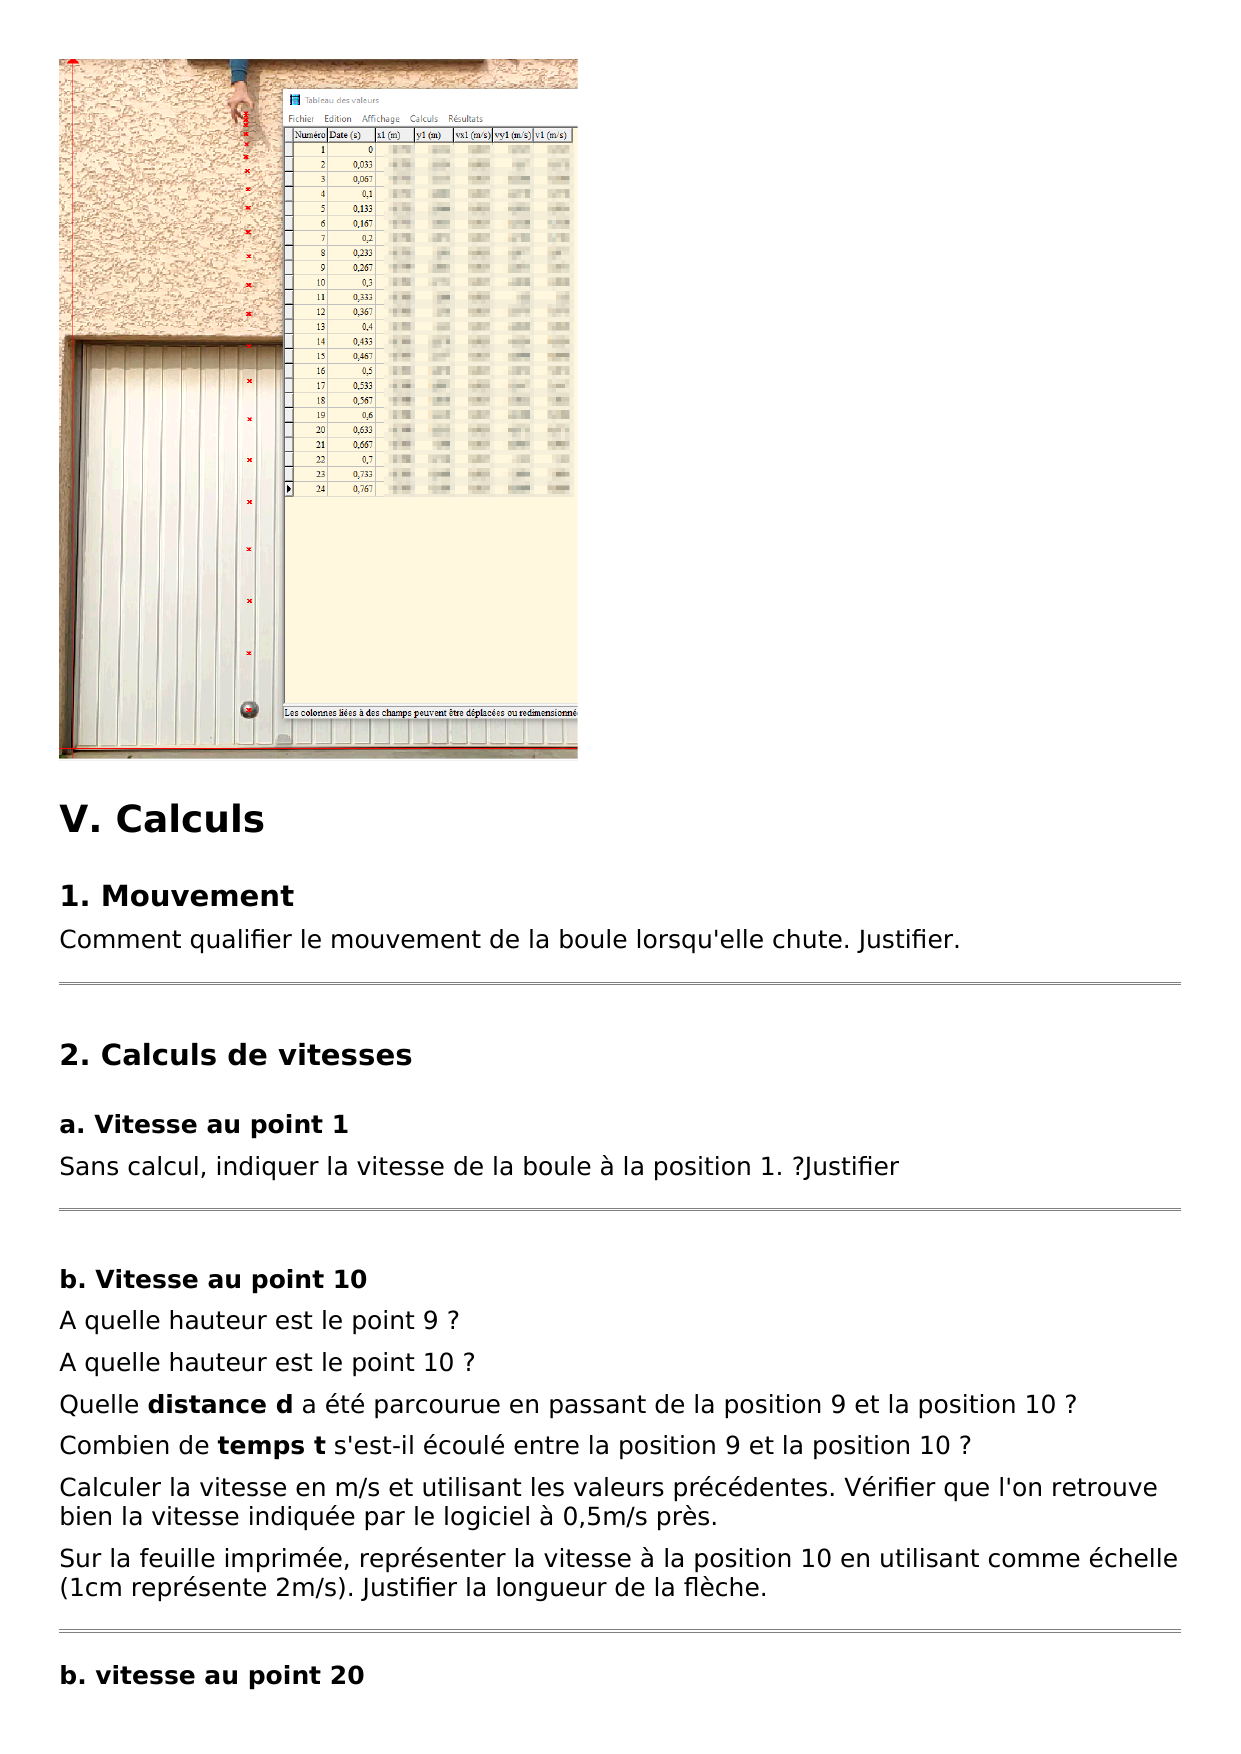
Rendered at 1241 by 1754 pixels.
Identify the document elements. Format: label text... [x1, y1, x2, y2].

text Comment qualifier le mouvement de la boule lorsqu'elle chute. Justifier. [59, 926, 1181, 955]
subtitle b. Vitesse au point 10 [59, 1265, 1181, 1294]
text Combien de temps t s'est-il écoulé entre la position 9 et la position 10 ? [59, 1432, 1181, 1461]
subtitle V. Calculs [59, 798, 1181, 842]
subtitle 2. Calculs de vitesses [59, 1039, 1181, 1073]
text b. vitesse au point 20 [59, 1661, 1181, 1690]
subtitle a. Vitesse au point 1 [59, 1110, 1181, 1139]
text A quelle hauteur est le point 10 ? [59, 1348, 1181, 1377]
text Quelle distance d a été parcourue en passant de la position 9 et la position 10 ? [59, 1390, 1181, 1419]
text Calculer la vitesse en m/s et utilisant les valeurs précédentes. Vérifier que l'on retrouve bien la vitesse indiquée par le logiciel à 0,5m/s près. [59, 1473, 1181, 1532]
subtitle 1. Mouvement [59, 879, 1181, 913]
text A quelle hauteur est le point 9 ? [59, 1307, 1181, 1336]
text Sur la feuille imprimée, représenter la vitesse à la position 10 en utilisant comme échelle (1cm représente 2m/s). Justifier la longueur de la flèche. [59, 1544, 1181, 1602]
text Sans calcul, indiquer la vitesse de la boule à la position 1. ?Justifier [59, 1152, 1181, 1181]
picture [59, 59, 578, 761]
